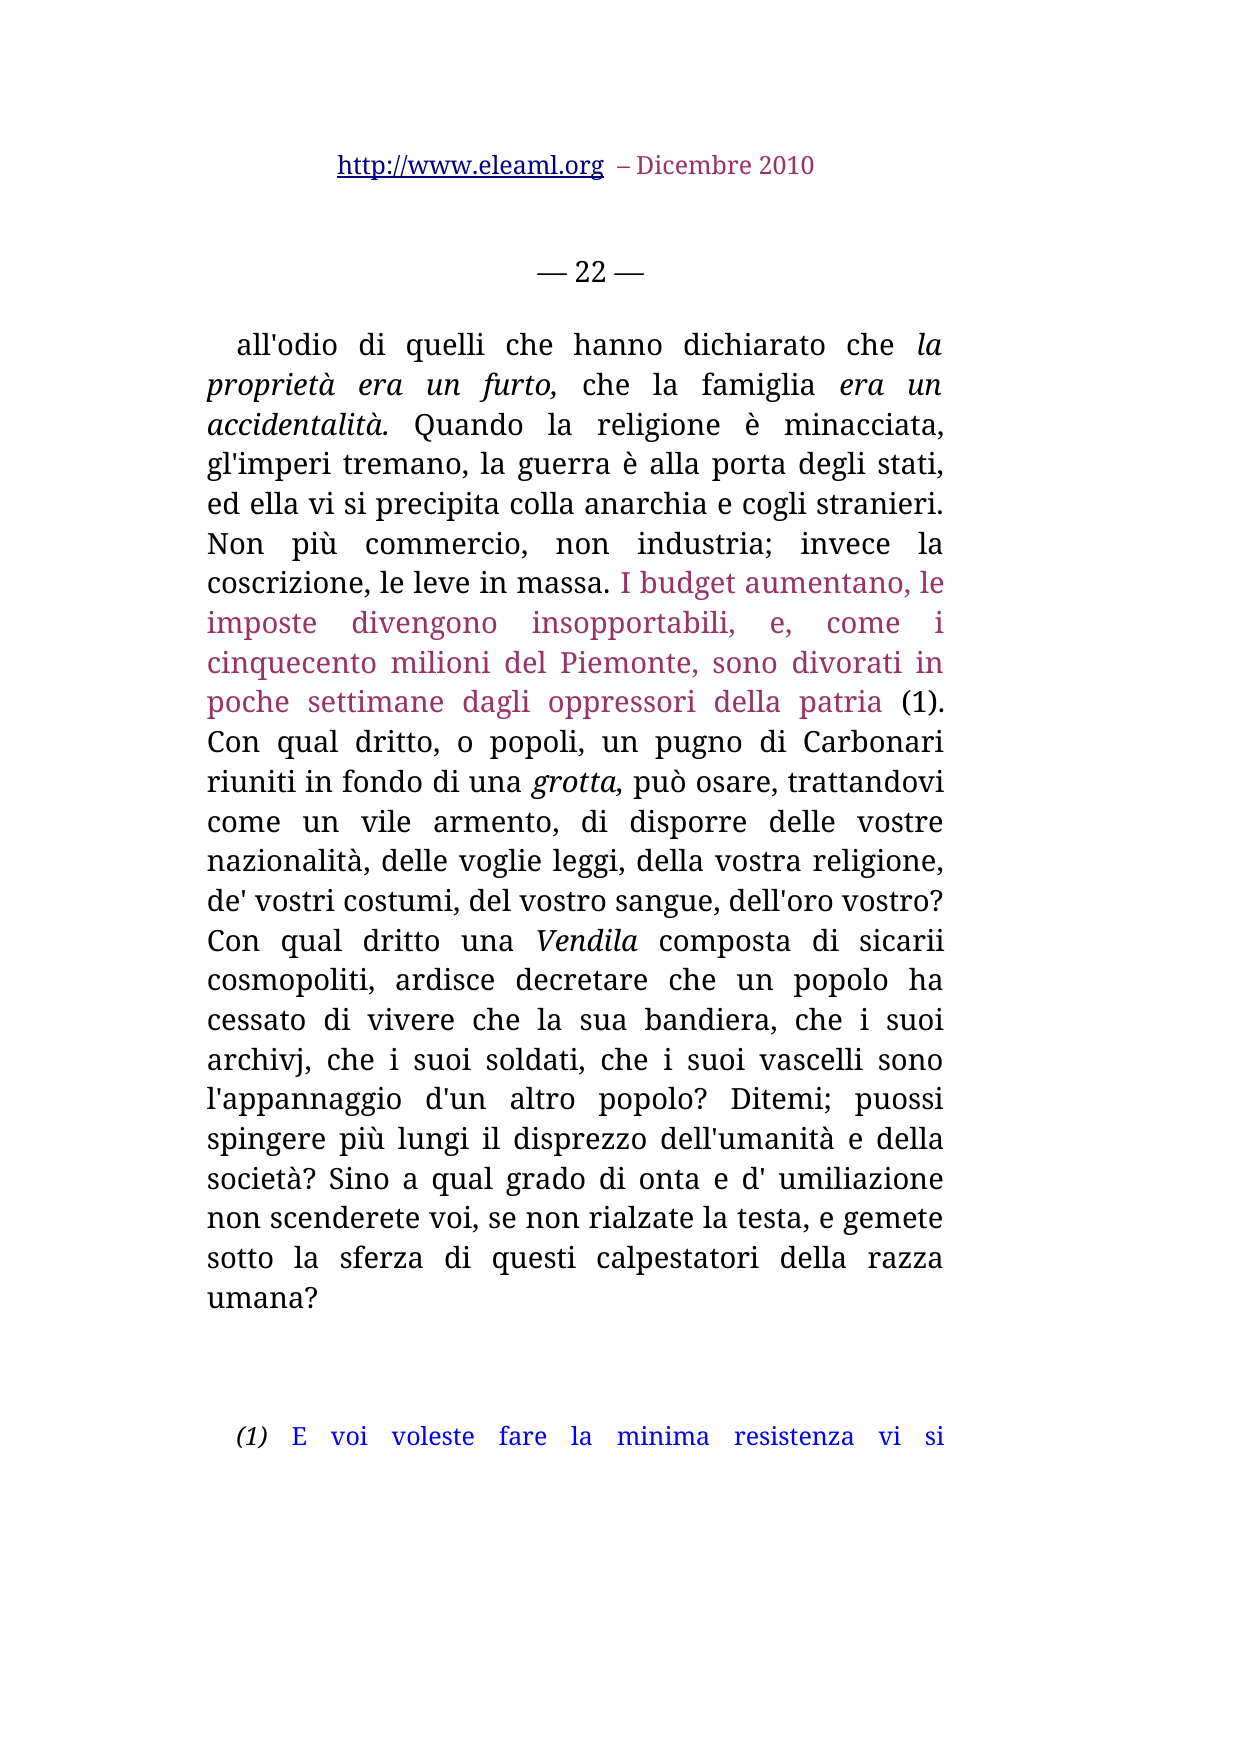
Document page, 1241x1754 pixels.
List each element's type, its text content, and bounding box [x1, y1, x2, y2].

text all'odio di quelli che hanno dichiarato che la proprietà era un furto, che la famiglia era un accidentalità. Quando la religione è minacciata, gl'imperi tremano, la guerra è alla porta degli stati, ed ella vi si precipita colla anarchia e cogli stranieri. Non più commercio, non industria; invece la coscrizione, le leve in massa. I budget aumentano, le imposte divengono insopportabili, e, come i cinquecento milioni del Piemonte, sono divorati in poche settimane dagli oppressori della patria (1). Con qual dritto, o popoli, un pugno di Carbonari riuniti in fondo di una grotta, può osare, trattandovi come un vile armento, di disporre delle vostre nazionalità, delle voglie leggi, della vostra religione, de' vostri costumi, del vostro sangue, dell'oro vostro? Con qual dritto una Vendila composta di sicarii cosmopoliti, ardisce decretare che un popolo ha cessato di vivere che la sua bandiera, che i suoi archivj, che i suoi soldati, che i suoi vascelli sono l'appannaggio d'un altro popolo? Ditemi; puossi spingere più lungi il disprezzo dell'umanità e della società? Sino a qual grado di onta e d' umiliazione non scenderete voi, se non rialzate la testa, e gemete sotto la sferza di questi calpestatori della razza umana? [207, 324, 945, 1317]
text (1) E voi voleste fare la minima resistenza vi si [207, 1419, 945, 1453]
text — 22 — [207, 251, 945, 291]
